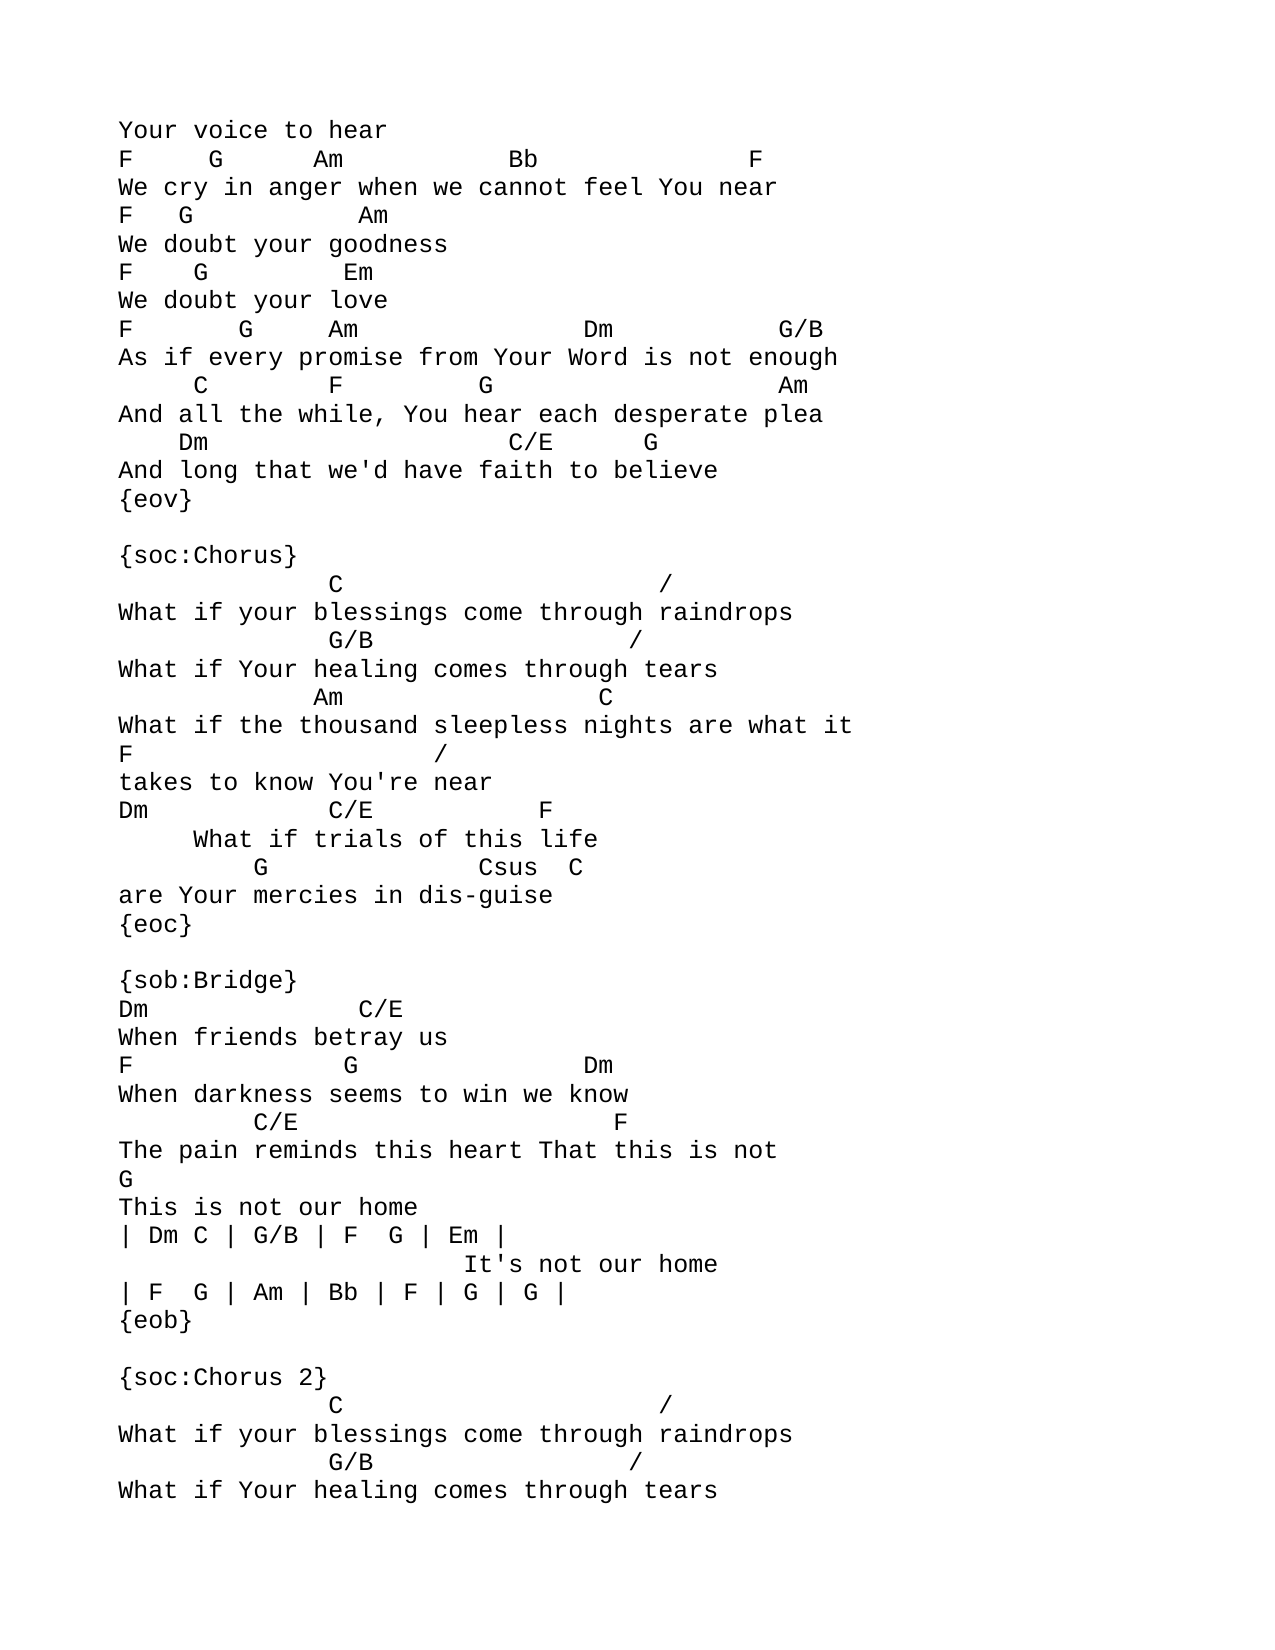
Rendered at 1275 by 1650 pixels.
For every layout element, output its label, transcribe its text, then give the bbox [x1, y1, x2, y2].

text Your voice to hear F G Am Bb F We cry in anger when we cannot feel You near F G Am We doubt your goodness F G Em We doubt your love F G Am Dm G/B As if every promise from Your Word is not enough C F G Am And all the while, You hear each desperate plea Dm C/E G And long that we'd have faith to believe {eov} {soc:Chorus} C / What if your blessings come through raindrops G/B / What if Your healing comes through tears Am C What if the thousand sleepless nights are what it F / takes to know You're near Dm C/E F What if trials of this life G Csus C are Your mercies in dis-guise {eoc} {sob:Bridge} Dm C/E When friends betray us F G Dm When darkness seems to win we know C/E F The pain reminds this heart That this is not G This is not our home | Dm C | G/B | F G | Em | It's not our home | F G | Am | Bb | F | G | G | {eob} {soc:Chorus 2} C / What if your blessings come through raindrops G/B / What if Your healing comes through tears [118, 118, 1157, 1506]
